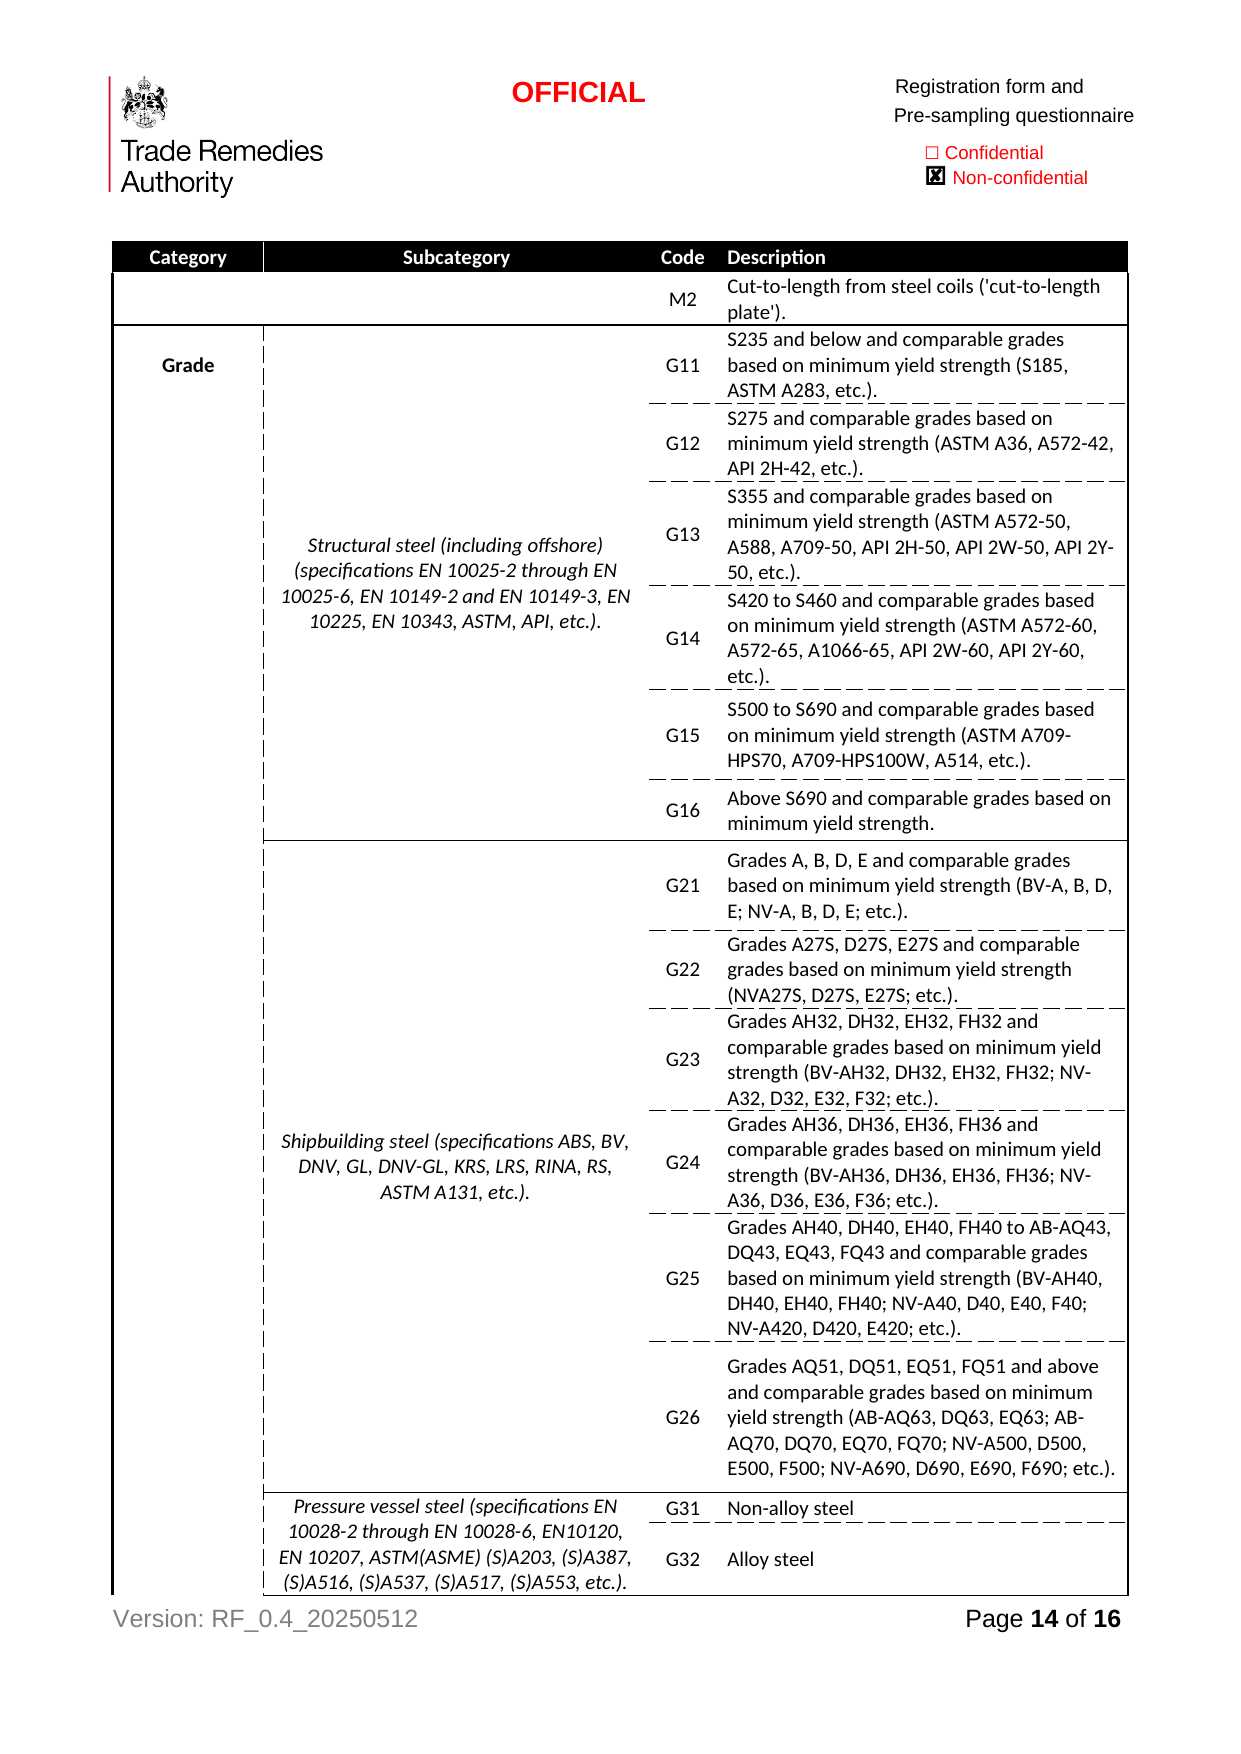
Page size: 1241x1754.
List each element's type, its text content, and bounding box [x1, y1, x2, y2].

table_cell Grades AQ51, DQ51, EQ51, FQ51 and above and comparable grades based on minimum yield strength (AB-AQ63, DQ63, EQ63; AB-AQ70, DQ70, EQ70, FQ70; NV-A500, D500, E500, F500; NV-A690, D690, E690, F690; etc.). [716, 1341, 1127, 1492]
table_cell [114, 273, 263, 324]
table_cell Grades A, B, D, E and comparable grades based on minimum yield strength (BV-A, B, D, E; NV-A, B, D, E; etc.). [716, 841, 1127, 930]
table_cell Pressure vessel steel (specifications EN 10028-2 through EN 10028-6, EN10120, EN 10207, ASTM(ASME) (S)A203, (S)A387, (S)A516, (S)A537, (S)A517, (S)A553, etc.). [264, 1493, 649, 1595]
table_cell G15 [649, 689, 716, 779]
table_cell M2 [649, 273, 716, 324]
table_cell Alloy steel [716, 1522, 1127, 1595]
table_cell [114, 840, 263, 930]
table_cell Grade [114, 326, 263, 403]
table_cell Structural steel (including offshore) (specifications EN 10025-2 through EN 10025-6, EN 10149-2 and EN 10149-3, EN 10225, EN 10343, ASTM, API, etc.). [264, 326, 649, 839]
table_cell G26 [649, 1341, 716, 1492]
table_cell G11 [649, 326, 716, 403]
table_cell [114, 1008, 263, 1110]
table_header Description [716, 242, 1127, 272]
table_cell G31 [649, 1493, 716, 1522]
table_header Subcategory [264, 242, 649, 272]
table_cell S275 and comparable grades based on minimum yield strength (ASTM A36, A572-42, API 2H-42, etc.). [716, 403, 1127, 481]
table_cell Above S690 and comparable grades based on minimum yield strength. [716, 779, 1127, 839]
table_header Code [649, 242, 716, 272]
table_cell [114, 403, 263, 481]
table_cell [114, 779, 263, 839]
table_cell S500 to S690 and comparable grades based on minimum yield strength (ASTM A709-HPS70, A709-HPS100W, A514, etc.). [716, 689, 1127, 779]
table_cell [114, 1213, 263, 1341]
table_cell Grades AH32, DH32, EH32, FH32 and comparable grades based on minimum yield strength (BV-AH32, DH32, EH32, FH32; NV-A32, D32, E32, F32; etc.). [716, 1008, 1127, 1110]
table_cell G22 [649, 930, 716, 1007]
table_cell G16 [649, 779, 716, 839]
table_cell G25 [649, 1213, 716, 1341]
table_cell [114, 481, 263, 585]
table_cell [114, 689, 263, 779]
table_cell [114, 1110, 263, 1213]
table_cell [114, 585, 263, 688]
table_cell Cut-to-length from steel coils ('cut-to-length plate'). [716, 273, 1127, 324]
table_cell S355 and comparable grades based on minimum yield strength (ASTM A572-50, A588, A709-50, API 2H-50, API 2W-50, API 2Y-50, etc.). [716, 481, 1127, 585]
table_cell S420 to S460 and comparable grades based on minimum yield strength (ASTM A572-60, A572-65, A1066-65, API 2W-60, API 2Y-60, etc.). [716, 585, 1127, 688]
table_cell G13 [649, 481, 716, 585]
table_header Category [113, 242, 263, 272]
table_cell [114, 1341, 263, 1492]
table_cell G21 [649, 841, 716, 930]
table_cell G24 [649, 1110, 716, 1213]
table_cell [114, 930, 263, 1007]
table_cell Grades A27S, D27S, E27S and comparable grades based on minimum yield strength (NVA27S, D27S, E27S; etc.). [716, 930, 1127, 1007]
table_cell Shipbuilding steel (specifications ABS, BV, DNV, GL, DNV-GL, KRS, LRS, RINA, RS, ASTM A131, etc.). [264, 841, 649, 1492]
table_cell Grades AH40, DH40, EH40, FH40 to AB-AQ43, DQ43, EQ43, FQ43 and comparable grades based on minimum yield strength (BV-AH40, DH40, EH40, FH40; NV-A40, D40, E40, F40; NV-A420, D420, E420; etc.). [716, 1213, 1127, 1341]
table_cell [264, 273, 649, 324]
table_cell [114, 1492, 263, 1522]
table_cell G14 [649, 585, 716, 688]
table_cell Non-alloy steel [716, 1493, 1127, 1522]
table_cell Grades AH36, DH36, EH36, FH36 and comparable grades based on minimum yield strength (BV-AH36, DH36, EH36, FH36; NV-A36, D36, E36, F36; etc.). [716, 1110, 1127, 1213]
table_cell G23 [649, 1008, 716, 1110]
table_cell G32 [649, 1522, 716, 1595]
table_cell S235 and below and comparable grades based on minimum yield strength (S185, ASTM A283, etc.). [716, 326, 1127, 403]
table_cell G12 [649, 403, 716, 481]
table_cell [114, 1522, 263, 1595]
